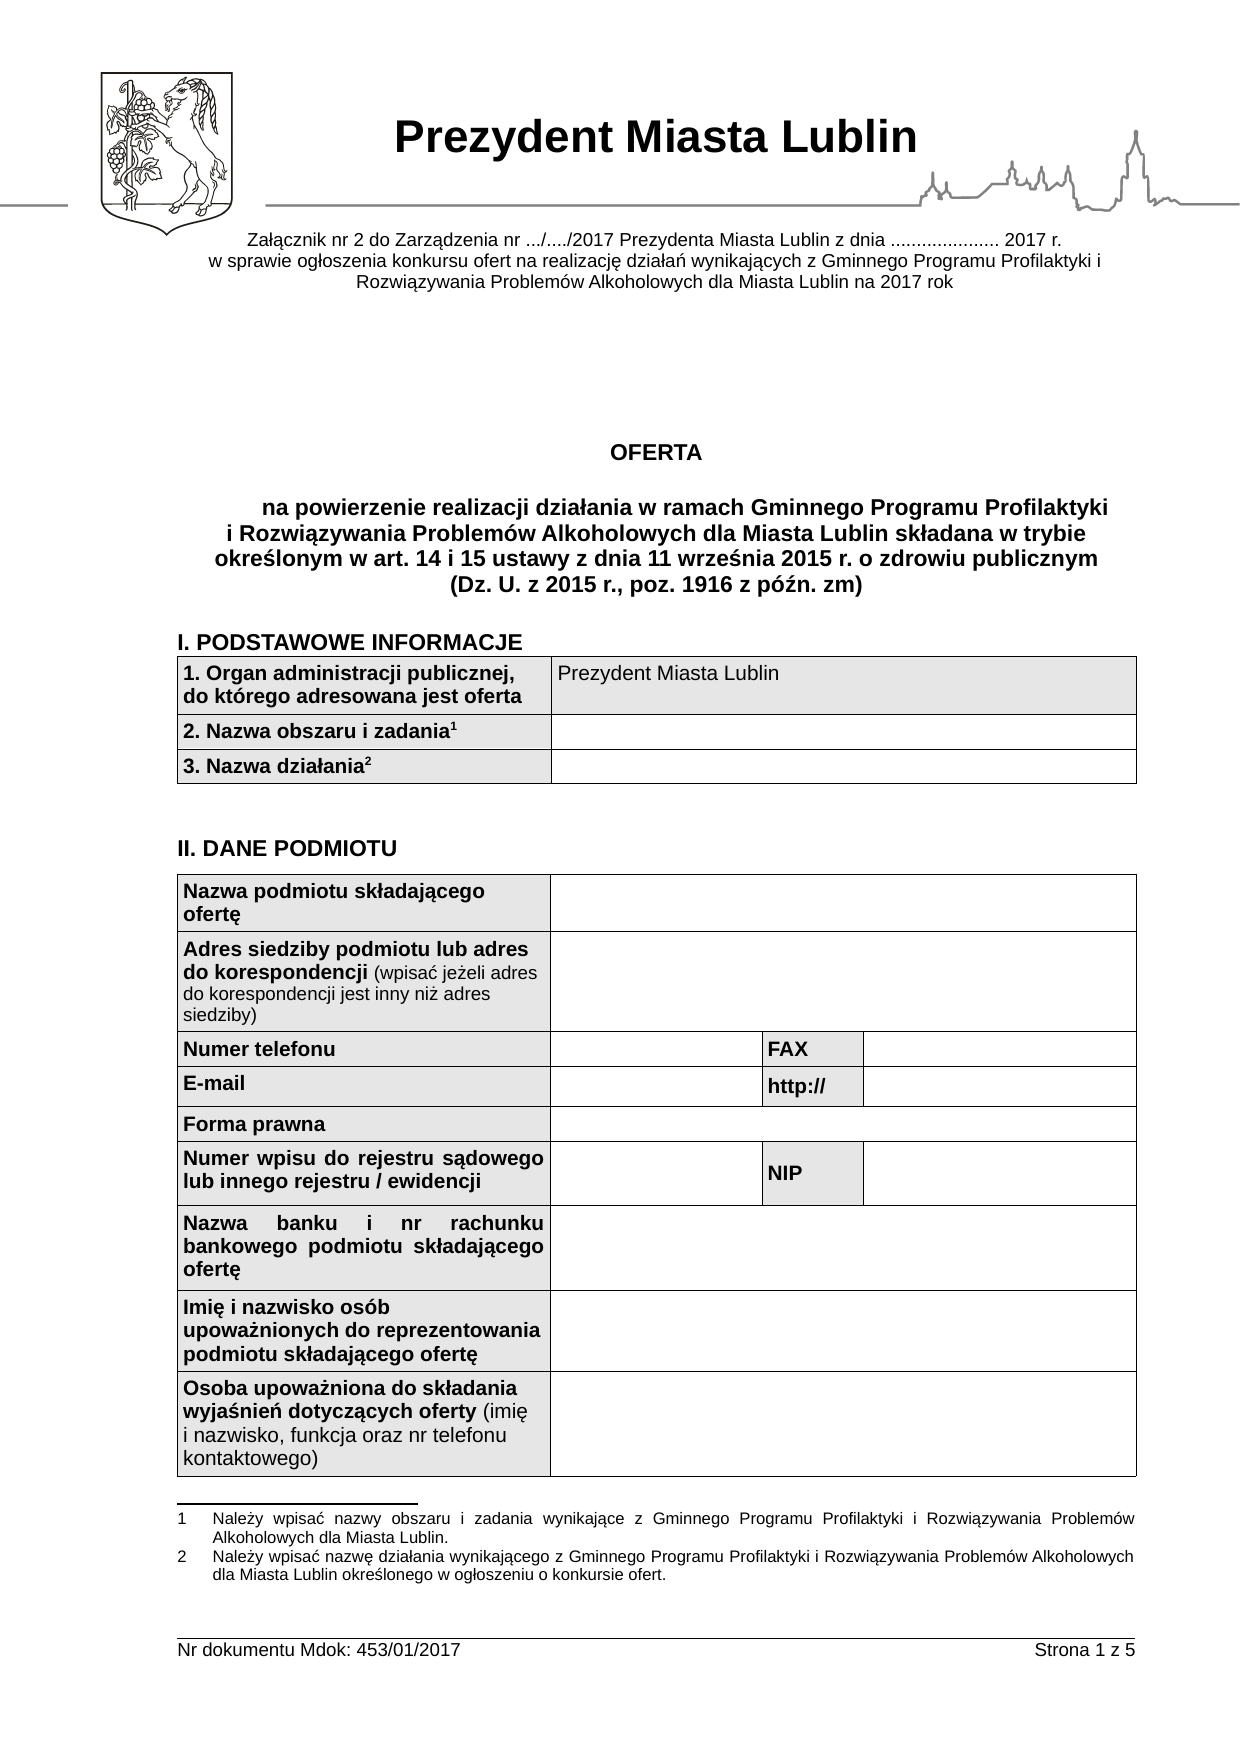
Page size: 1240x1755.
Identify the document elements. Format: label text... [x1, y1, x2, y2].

table_cell Adres siedziby podmiotu lub adres do korespondencji (wpisać jeżeli adres do korespondencji jest inny niż adres siedziby) [178, 932, 550, 1031]
table_header 1. Organ administracji publicznej, do którego adresowana jest oferta [178, 657, 551, 714]
table_cell [551, 1107, 1136, 1141]
table_cell Imię i nazwisko osób upoważnionych do reprezentowania podmiotu składającego ofertę [178, 1291, 550, 1371]
table_cell [552, 750, 1136, 783]
table_cell [551, 1032, 762, 1066]
table_cell E-mail [178, 1067, 550, 1106]
table_cell [864, 1142, 1136, 1205]
table_cell NIP [763, 1142, 863, 1205]
text OFERTA [177, 440, 1135, 465]
table_header Nazwa podmiotu składającego ofertę [178, 875, 550, 931]
table_cell 2. Nazwa obszaru i zadania [178, 715, 551, 748]
picture [0, 72, 1240, 236]
text I. PODSTAWOWE INFORMACJE [177, 630, 1135, 656]
table_cell FAX [763, 1032, 863, 1066]
table_cell Numer wpisu do rejestru sądowego lub innego rejestru / ewidencji [178, 1142, 550, 1205]
table_cell [864, 1032, 1136, 1066]
table_cell [551, 1372, 1136, 1476]
table_cell Forma prawna [178, 1107, 550, 1141]
table_cell [551, 1206, 1136, 1290]
table_cell 3. Nazwa działania [178, 750, 551, 783]
table_cell [551, 1142, 762, 1205]
table_cell Numer telefonu [178, 1032, 550, 1066]
table_cell [551, 1291, 1136, 1371]
table_cell http:// [763, 1067, 863, 1106]
table_cell [864, 1067, 1136, 1106]
text na powierzenie realizacji działania w ramach Gminnego Programu Profilaktyki i Rozwiązywania Problemów Alkoholowych dla Miasta Lublin składana w trybie określonym w art. 14 i 15 ustawy z dnia 11 września 2015 r. o zdrowiu publicznym (Dz. U. z 2015 r., poz. 1916 z późn. zm) [177, 495, 1135, 597]
table_cell Nazwa banku i nr rachunku bankowego podmiotu składającego ofertę [178, 1206, 550, 1290]
table_cell [552, 715, 1136, 748]
table_header Prezydent Miasta Lublin [552, 657, 1136, 714]
text II. DANE PODMIOTU [177, 836, 1135, 862]
table_header [551, 875, 1136, 931]
table_cell [551, 932, 1136, 1031]
table_cell [551, 1067, 762, 1106]
table_cell Osoba upoważniona do składania wyjaśnień dotyczących oferty (imię i nazwisko, funkcja oraz nr telefonu kontaktowego) [178, 1372, 550, 1476]
